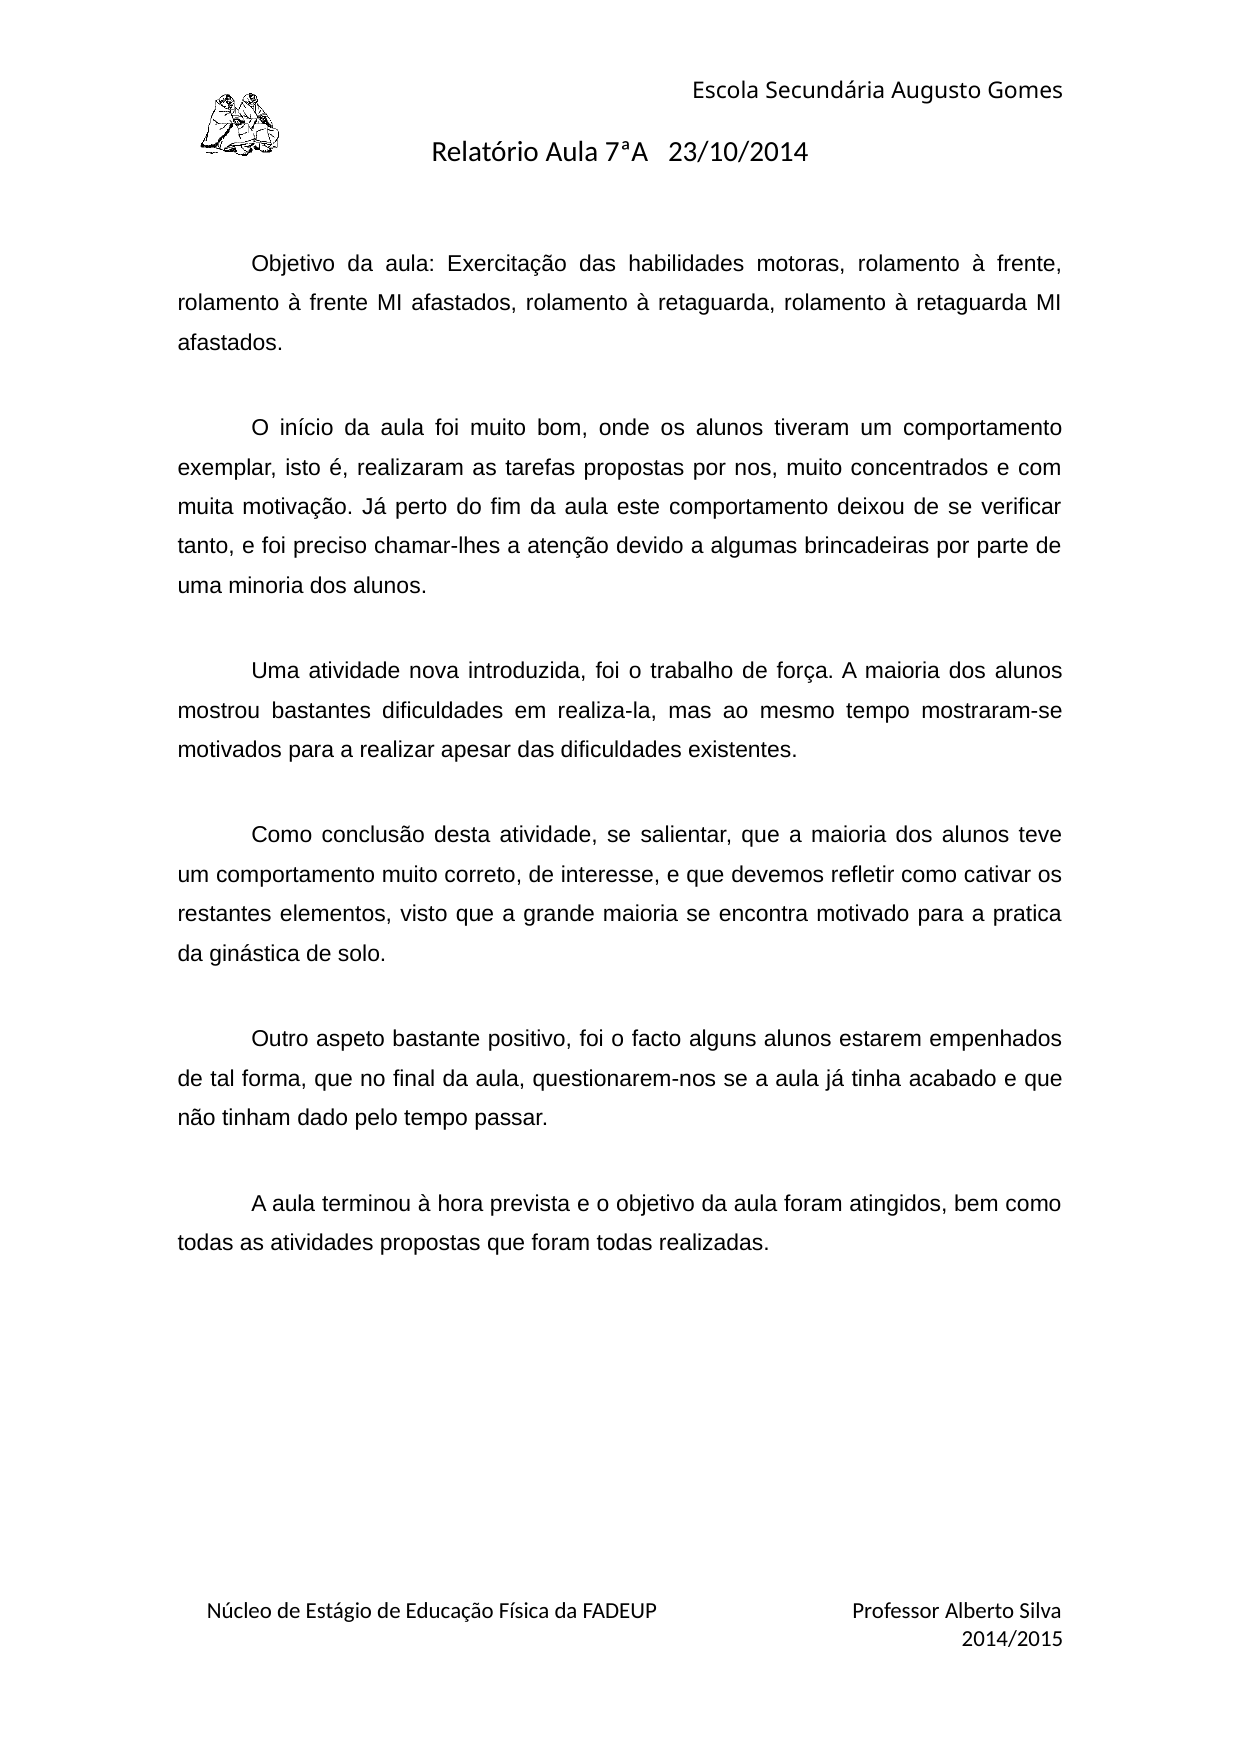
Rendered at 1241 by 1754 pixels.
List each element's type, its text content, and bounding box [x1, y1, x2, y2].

text A aula terminou à hora prevista e o objetivo da aula foram atingidos, bem como todas as atividades propostas que foram todas realizadas. [177, 1189, 1063, 1255]
text Uma atividade nova introduzida, foi o trabalho de força. A maioria dos alunos mostrou bastantes dificuldades em realiza-la, mas ao mesmo tempo mostraram-se motivados para a realizar apesar das dificuldades existentes. [177, 657, 1063, 762]
text Como conclusão desta atividade, se salientar, que a maioria dos alunos teve um comportamento muito correto, de interesse, e que devemos refletir como cativar os restantes elementos, visto que a grande maioria se encontra motivado para a pratica da ginástica de solo. [177, 821, 1063, 966]
text O início da aula foi muito bom, onde os alunos tiveram um comportamento exemplar, isto é, realizaram as tarefas propostas por nos, muito concentrados e com muita motivação. Já perto do fim da aula este comportamento deixou de se verificar tanto, e foi preciso chamar-lhes a atenção devido a algumas brincadeiras por parte de uma minoria dos alunos. [177, 414, 1063, 598]
text Outro aspeto bastante positivo, foi o facto alguns alunos estarem empenhados de tal forma, que no final da aula, questionarem-nos se a aula já tinha acabado e que não tinham dado pelo tempo passar. [177, 1025, 1063, 1131]
text Objetivo da aula: Exercitação das habilidades motoras, rolamento à frente, rolamento à frente MI afastados, rolamento à retaguarda, rolamento à retaguarda MI afastados. [177, 250, 1063, 355]
